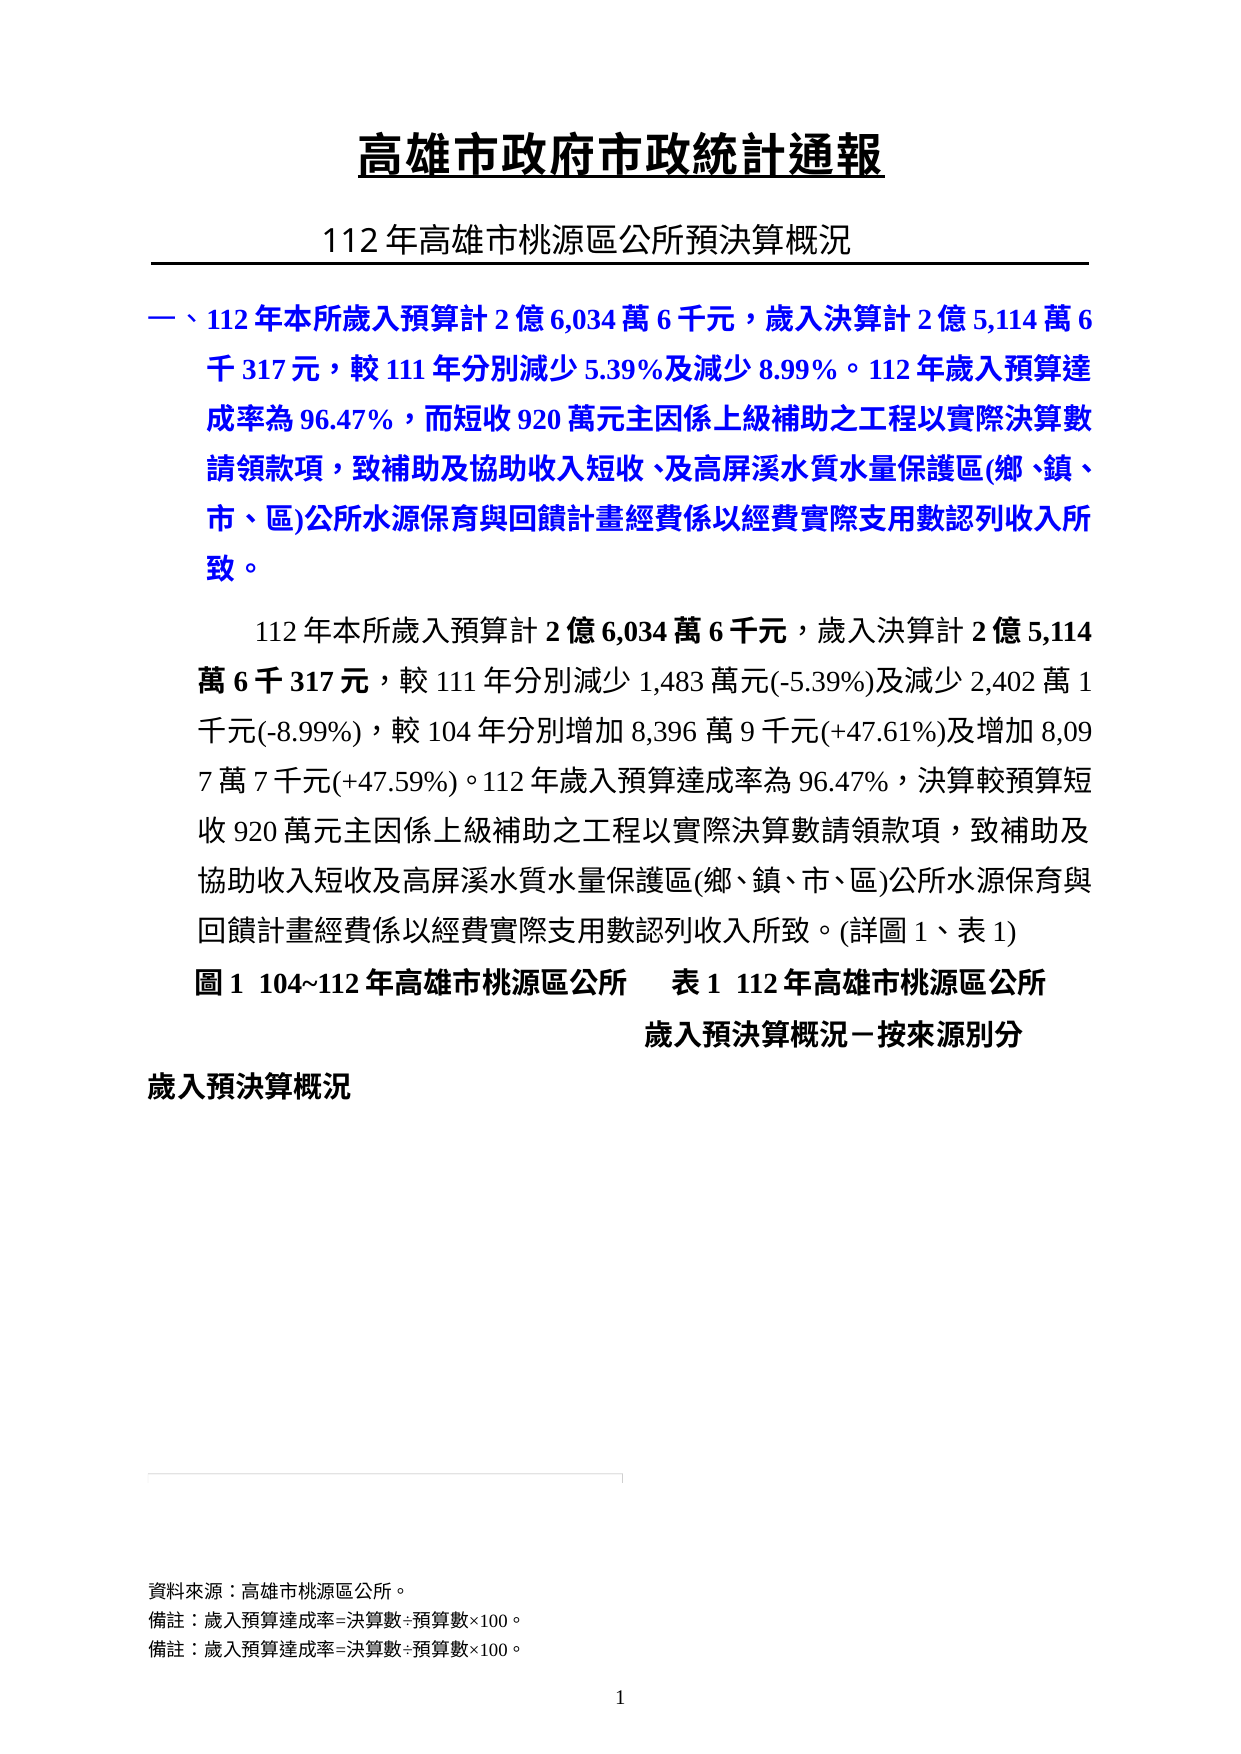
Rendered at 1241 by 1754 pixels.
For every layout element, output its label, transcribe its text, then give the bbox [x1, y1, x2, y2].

text 歲入預決算概況 [148, 1056, 1092, 1108]
picture [147, 1473, 623, 1483]
table_cell 資料來源：高雄市桃源區公所。 備註：歲入預算達成率=決算數÷預算數×100。 [80, 1575, 1188, 1633]
picture [610, 1535, 1135, 1546]
text 圖1 104~112年高雄市桃源區公所 表1 112年高雄市桃源區公所 [148, 952, 1092, 1004]
text 一、112年本所歲入預算計2億6,034萬6千元，歲入決算計2億5,114萬6千317元，較111年分別減少5.39%及減少8.99%。112年歲入預算達成率為96.47%，而短收920萬元主因係上級補助之工程以實際決算數請領款項，致補助及協助收入短收、及高屏溪水質水量保護區(鄉、鎮、市、區)公所水源保育與回饋計畫經費係以經費實際支用數認列收入所致。 [148, 289, 1092, 589]
table_header [80, 1546, 1188, 1575]
text 112年本所歲入預算計2億6,034萬6千元，歲入決算計2億5,114萬6千317元，較111年分別減少1,483萬元(-5.39%)及減少2,402萬1千元(-8.99%)，較104年分別增加8,396 萬9千元(+47.61%)及增加8,097萬7千元(+47.59%)。112年歲入預算達成率為96.47%，決算較預算短收920萬元主因係上級補助之工程以實際決算數請領款項，致補助及協助收入短收及高屏溪水質水量保護區(鄉、鎮、市、區)公所水源保育與回饋計畫經費係以經費實際支用數認列收入所致。(詳圖1、表1) [198, 602, 1092, 952]
text 歲入預決算概況－按來源別分 [148, 1004, 1092, 1056]
table_cell 備註：歲入預算達成率=決算數÷預算數×100。 [80, 1633, 1188, 1662]
